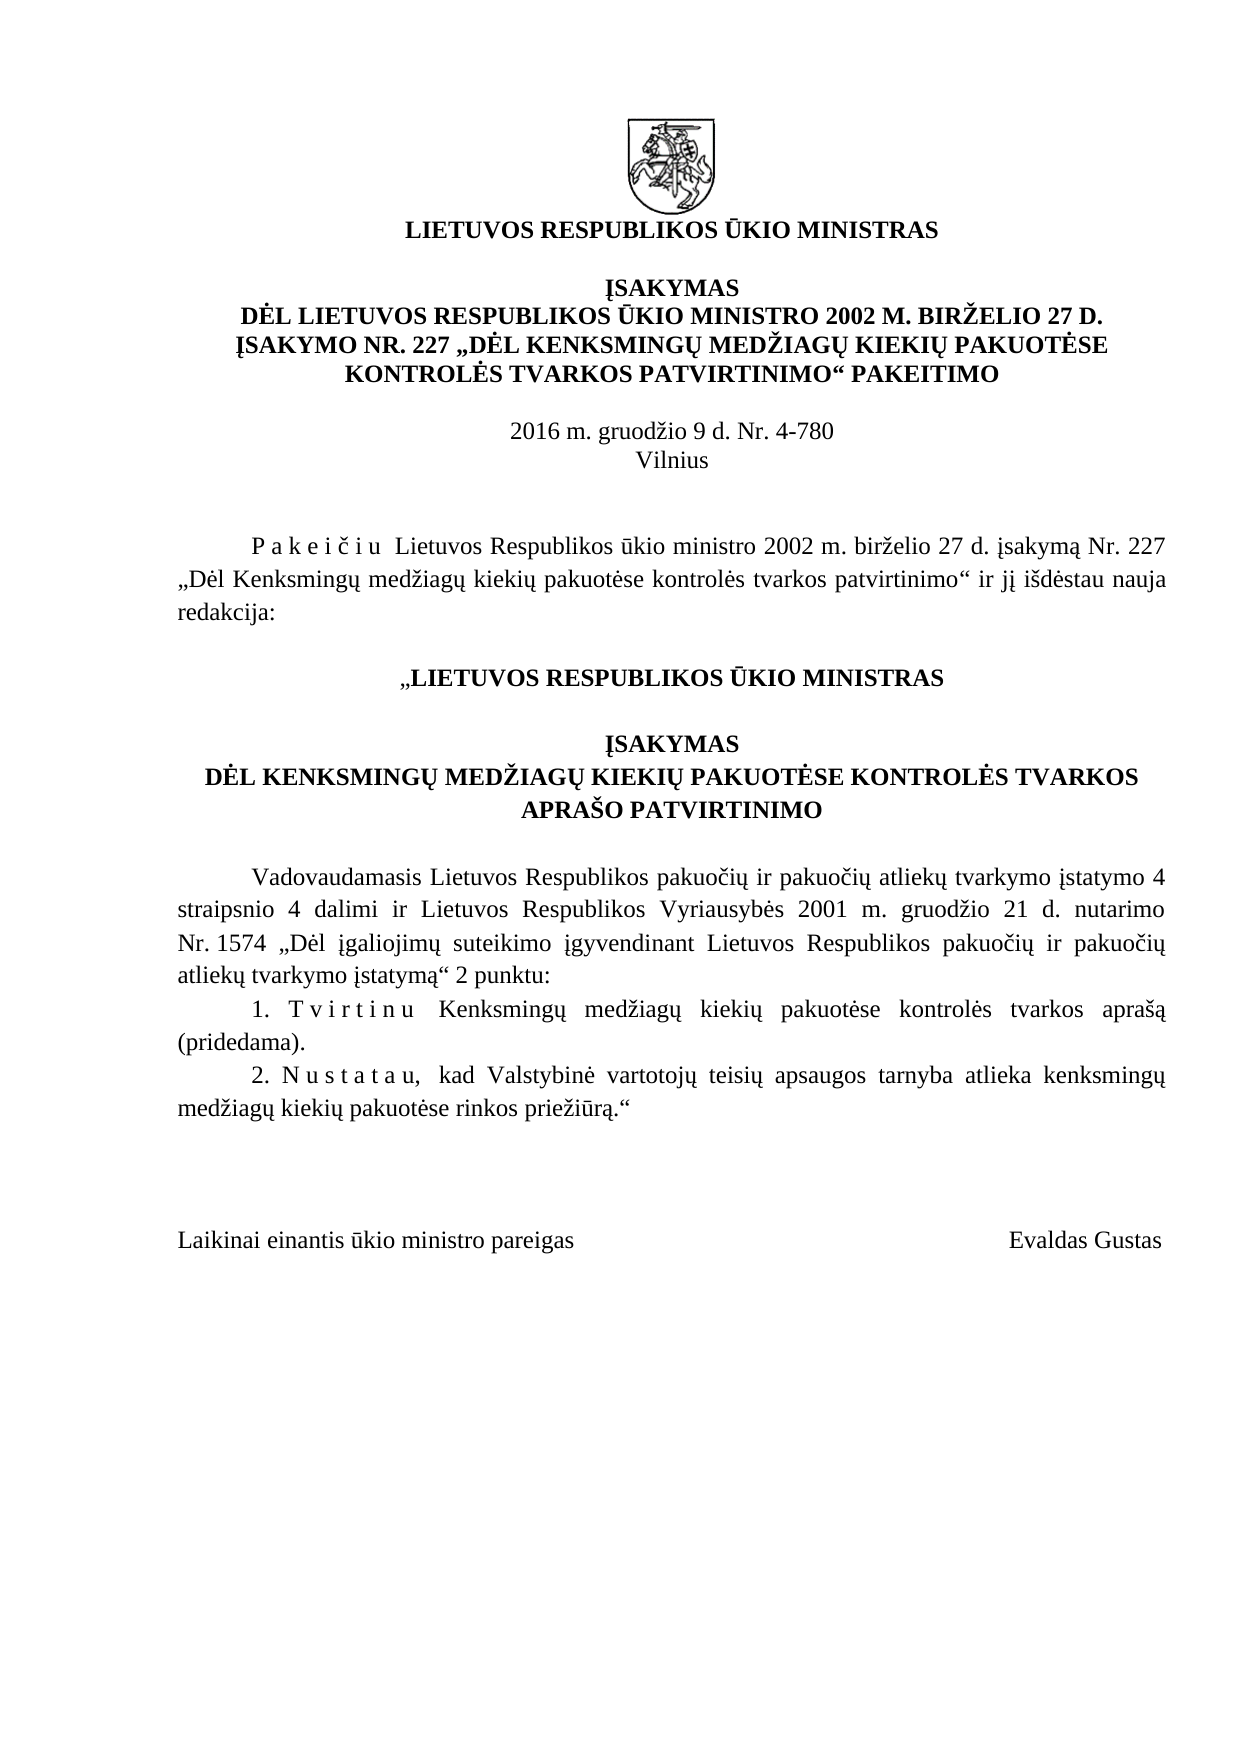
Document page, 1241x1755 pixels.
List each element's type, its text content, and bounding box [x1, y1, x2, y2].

text DĖL KENKSMINGŲ MEDŽIAGŲ KIEKIŲ PAKUOTĖSE KONTROLĖS TVARKOS APRAŠO PATVIRTINIMO [177, 762, 1167, 824]
text 2. Nustatau, kad Valstybinė vartotojų teisių apsaugos tarnyba atlieka kenksmingų medžiagų kiekių pakuotėse rinkos priežiūrą.“ [177, 1060, 1167, 1121]
text įsakymas [177, 273, 1167, 301]
text DĖL Lietuvos Respublikos ūkio ministro 2002 m. birželio 27 d. įsakymo Nr. 227 „DĖL KENKSMINGŲ MEDŽIAGŲ KIEKIŲ PAKUOTĖSE KONTROLĖS TVARKOS PATVIRTINIMO“ PAKEITIMO [177, 301, 1167, 388]
text Vilnius [177, 445, 1167, 474]
text „LIETUVOS RESPUBLIKOS ŪKIO MINISTRAS [177, 663, 1167, 692]
text Laikinai einantis ūkio ministro pareigas Evaldas Gustas [177, 1225, 1167, 1253]
text Pakeičiu Lietuvos Respublikos ūkio ministro 2002 m. birželio 27 d. įsakymą Nr. 227 „Dėl Kenksmingų medžiagų kiekių pakuotėse kontrolės tvarkos patvirtinimo“ ir jį išdėstau nauja redakcija: [177, 531, 1167, 626]
text 1. Tvirtinu Kenksmingų medžiagų kiekių pakuotėse kontrolės tvarkos aprašą (pridedama). [177, 994, 1167, 1055]
text įsakymas [177, 729, 1167, 758]
text Vadovaudamasis Lietuvos Respublikos pakuočių ir pakuočių atliekų tvarkymo įstatymo 4 straipsnio 4 dalimi ir Lietuvos Respublikos Vyriausybės 2001 m. gruodžio 21 d. nutarimo Nr. 1574 „Dėl įgaliojimų suteikimo įgyvendinant Lietuvos Respublikos pakuočių ir pakuočių atliekų tvarkymo įstatymą“ 2 punktu: [177, 862, 1167, 989]
text 2016 m. gruodžio 9 d. Nr. 4-780 [177, 416, 1167, 445]
text LIETUVOS RESPUBLIKOS ŪKIO MINISTRAS [177, 215, 1167, 244]
